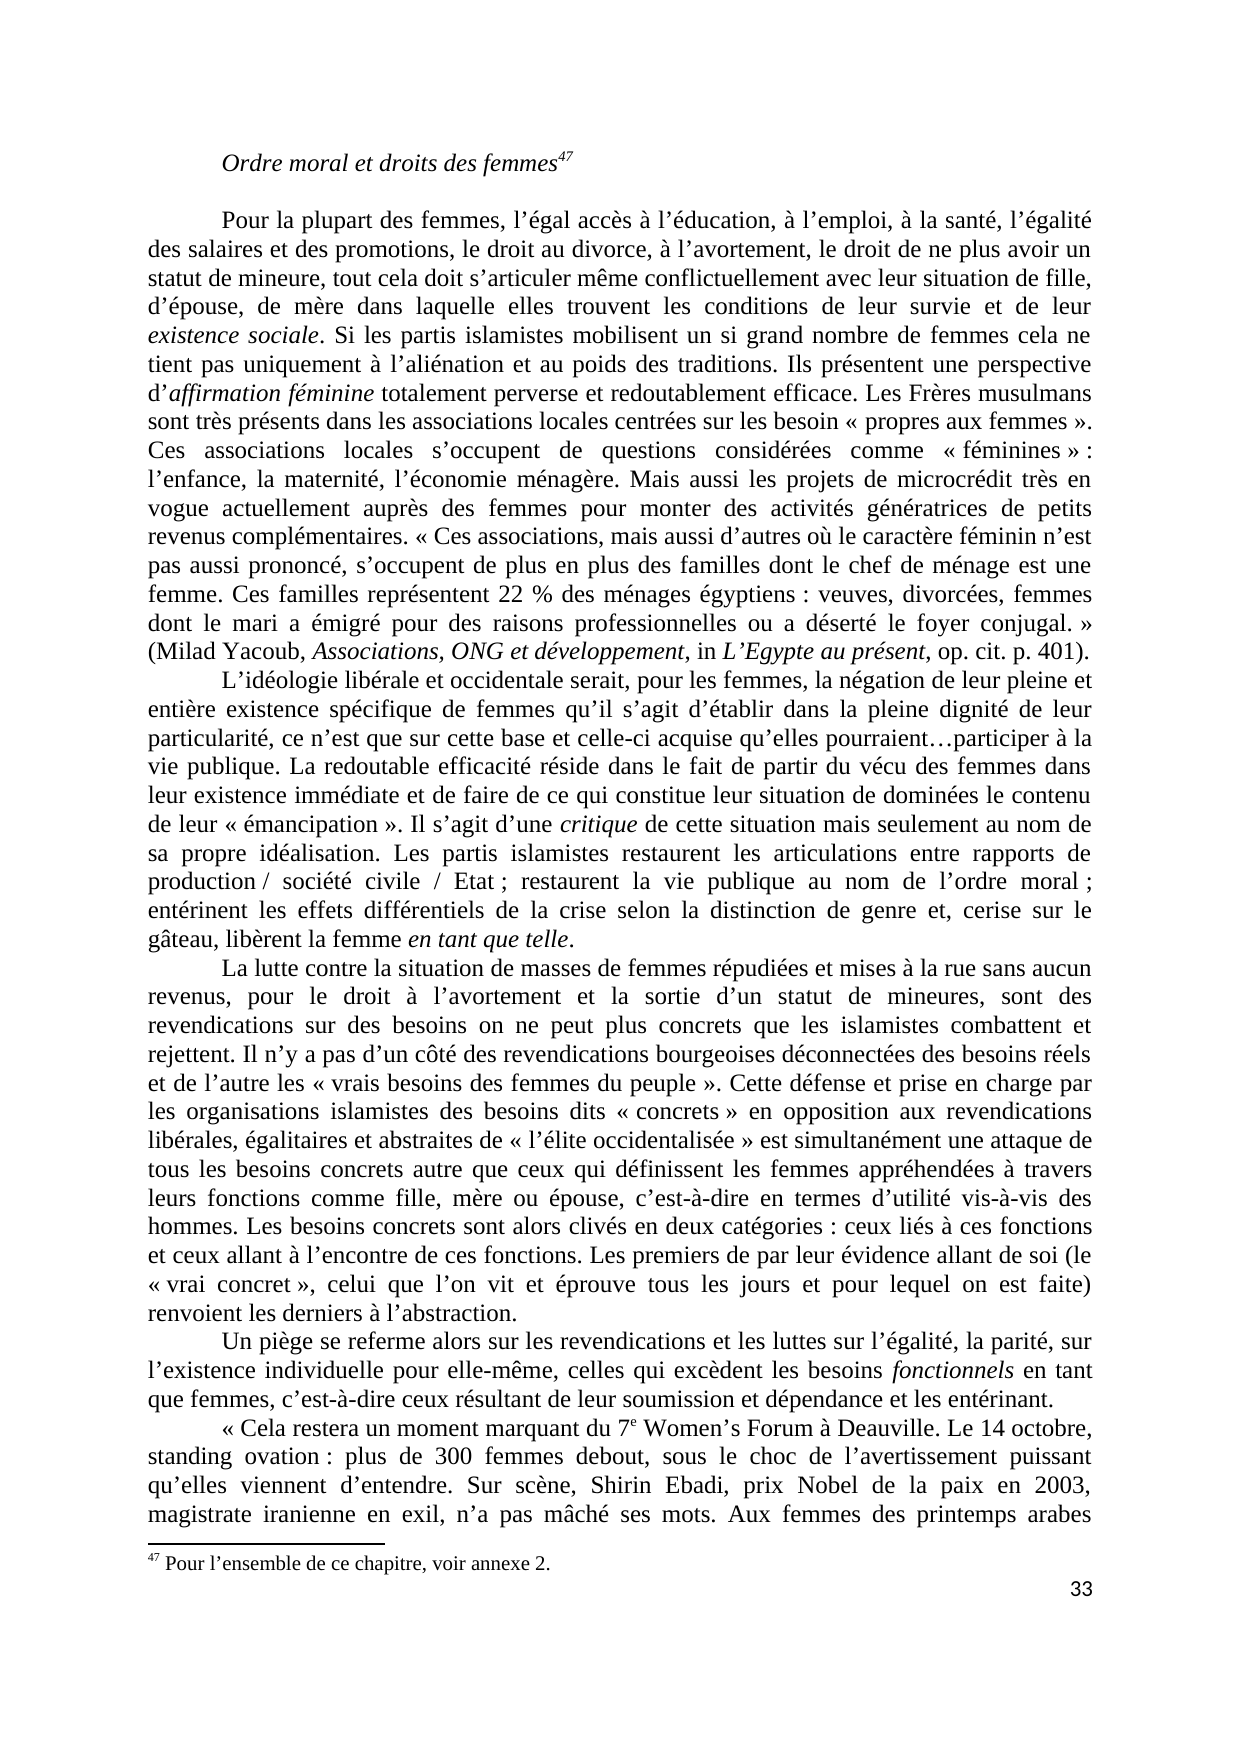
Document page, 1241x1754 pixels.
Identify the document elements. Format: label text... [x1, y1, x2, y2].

text Ordre moral et droits des femmes [148, 148, 1093, 176]
text L’idéologie libérale et occidentale serait, pour les femmes, la négation de leur pleine et entière existence spécifique de femmes qu’il s’agit d’établir dans la pleine dignité de leur particularité, ce n’est que sur cette base et celle-ci acquise qu’elles pourraient…participer à la vie publique. La redoutable efficacité réside dans le fait de partir du vécu des femmes dans leur existence immédiate et de faire de ce qui constitue leur situation de dominées le contenu de leur « émancipation ». Il s’agit d’une critique de cette situation mais seulement au nom de sa propre idéalisation. Les partis islamistes restaurent les articulations entre rapports de production / société civile / Etat ; restaurent la vie publique au nom de l’ordre moral ; entérinent les effets différentiels de la crise selon la distinction de genre et, cerise sur le gâteau, libèrent la femme en tant que telle. [148, 665, 1093, 953]
text Pour la plupart des femmes, l’égal accès à l’éducation, à l’emploi, à la santé, l’égalité des salaires et des promotions, le droit au divorce, à l’avortement, le droit de ne plus avoir un statut de mineure, tout cela doit s’articuler même conflictuellement avec leur situation de fille, d’épouse, de mère dans laquelle elles trouvent les conditions de leur survie et de leur existence sociale. Si les partis islamistes mobilisent un si grand nombre de femmes cela ne tient pas uniquement à l’aliénation et au poids des traditions. Ils présentent une perspective d’affirmation féminine totalement perverse et redoutablement efficace. Les Frères musulmans sont très présents dans les associations locales centrées sur les besoin « propres aux femmes ». Ces associations locales s’occupent de questions considérées comme « féminines » : l’enfance, la maternité, l’économie ménagère. Mais aussi les projets de microcrédit très en vogue actuellement auprès des femmes pour monter des activités génératrices de petits revenus complémentaires. « Ces associations, mais aussi d’autres où le caractère féminin n’est pas aussi prononcé, s’occupent de plus en plus des familles dont le chef de ménage est une femme. Ces familles représentent 22 % des ménages égyptiens : veuves, divorcées, femmes dont le mari a émigré pour des raisons professionnelles ou a déserté le foyer conjugal. » (Milad Yacoub, Associations, ONG et développement, in L’Egypte au présent, op. cit. p. 401). [148, 205, 1093, 665]
text Pour l’ensemble de ce chapitre, voir annexe 2. [148, 1550, 1093, 1574]
text Un piège se referme alors sur les revendications et les luttes sur l’égalité, la parité, sur l’existence individuelle pour elle-même, celles qui excèdent les besoins fonctionnels en tant que femmes, c’est-à-dire ceux résultant de leur soumission et dépendance et les entérinant. [148, 1326, 1093, 1413]
text « Cela restera un moment marquant du 7e Women’s Forum à Deauville. Le 14 octobre, standing ovation : plus de 300 femmes debout, sous le choc de l’avertissement puissant qu’elles viennent d’entendre. Sur scène, Shirin Ebadi, prix Nobel de la paix en 2003, magistrate iranienne en exil, n’a pas mâché ses mots. Aux femmes des printemps arabes [148, 1413, 1093, 1528]
text La lutte contre la situation de masses de femmes répudiées et mises à la rue sans aucun revenus, pour le droit à l’avortement et la sortie d’un statut de mineures, sont des revendications sur des besoins on ne peut plus concrets que les islamistes combattent et rejettent. Il n’y a pas d’un côté des revendications bourgeoises déconnectées des besoins réels et de l’autre les « vrais besoins des femmes du peuple ». Cette défense et prise en charge par les organisations islamistes des besoins dits « concrets » en opposition aux revendications libérales, égalitaires et abstraites de « l’élite occidentalisée » est simultanément une attaque de tous les besoins concrets autre que ceux qui définissent les femmes appréhendées à travers leurs fonctions comme fille, mère ou épouse, c’est-à-dire en termes d’utilité vis-à-vis des hommes. Les besoins concrets sont alors clivés en deux catégories : ceux liés à ces fonctions et ceux allant à l’encontre de ces fonctions. Les premiers de par leur évidence allant de soi (le « vrai concret », celui que l’on vit et éprouve tous les jours et pour lequel on est faite) renvoient les derniers à l’abstraction. [148, 953, 1093, 1326]
